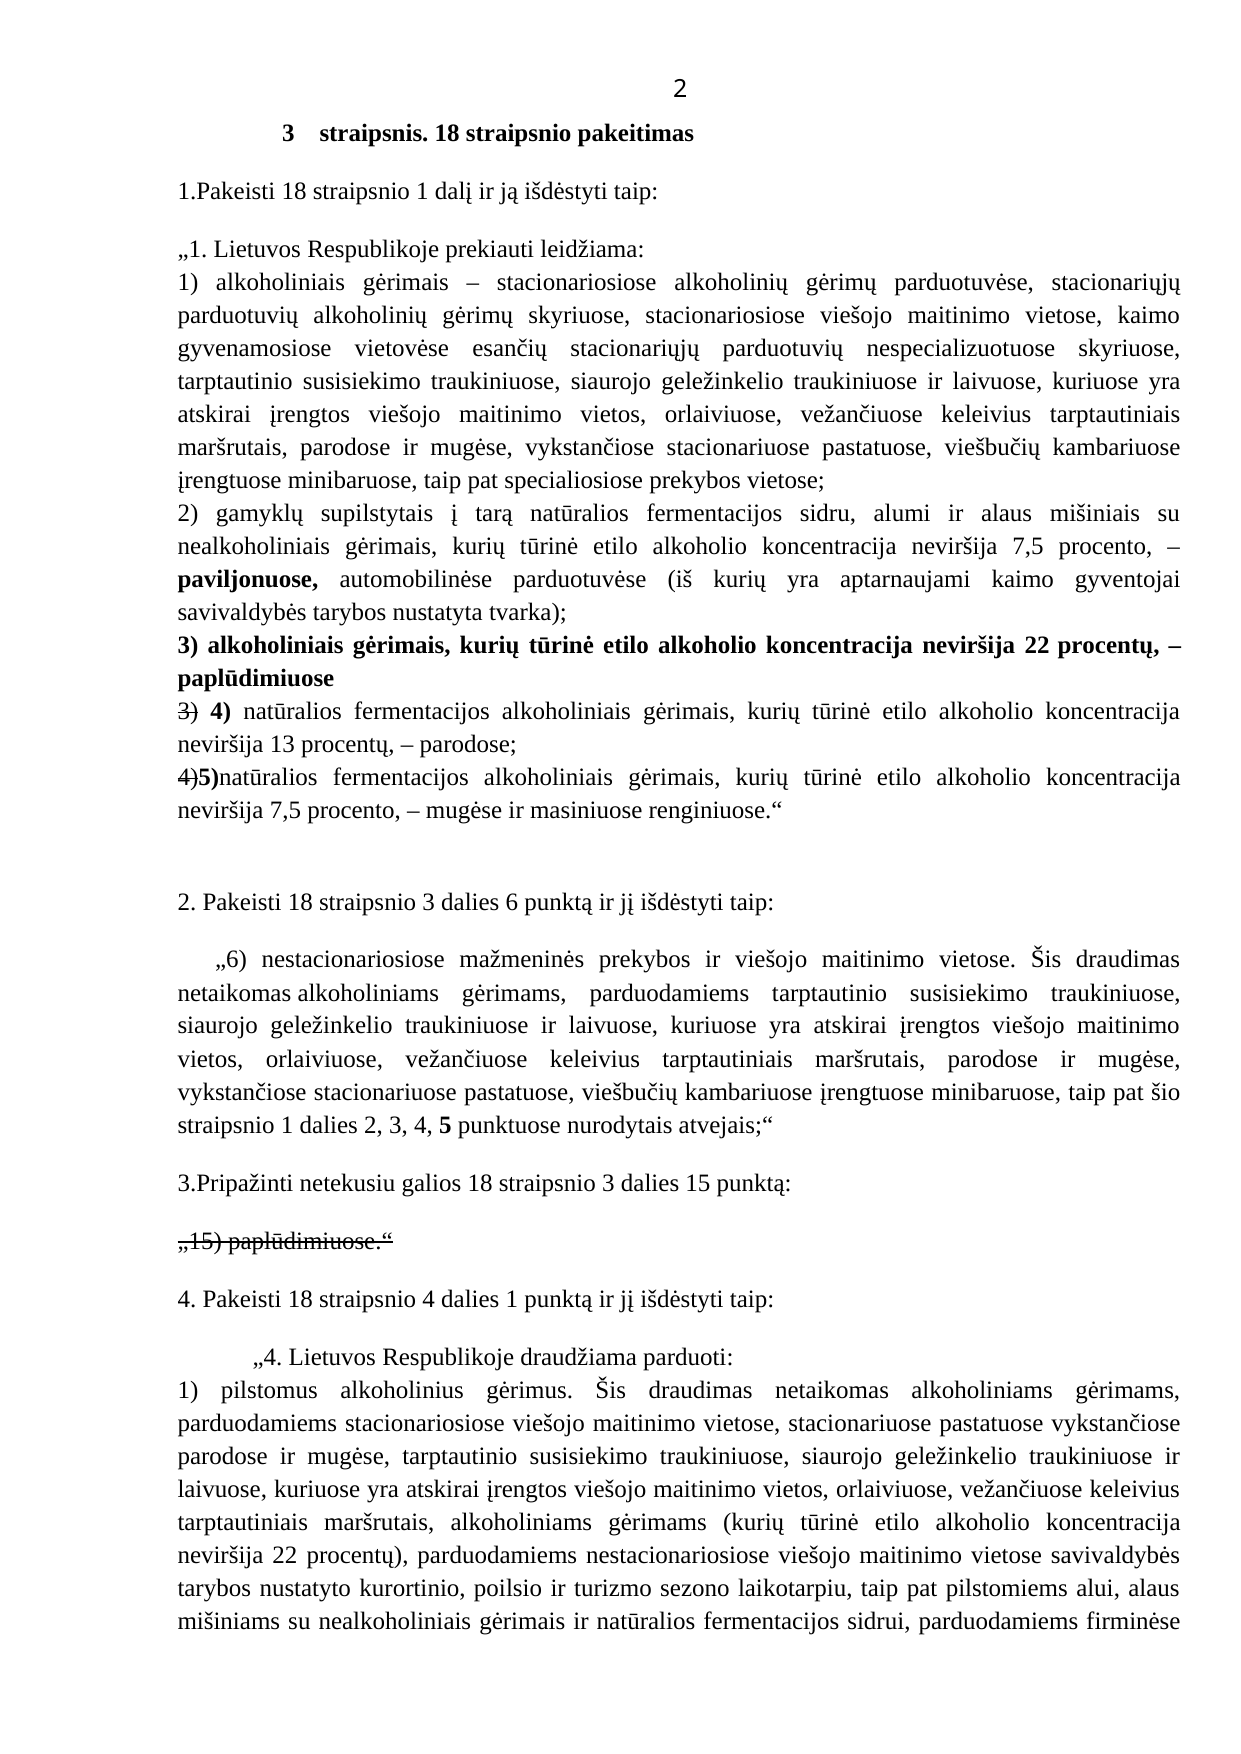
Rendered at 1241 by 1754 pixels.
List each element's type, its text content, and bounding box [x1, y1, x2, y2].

text 4. Pakeisti 18 straipsnio 4 dalies 1 punktą ir jį išdėstyti taip: [177, 1284, 1181, 1312]
text 2) gamyklų supilstytais į tarą natūralios fermentacijos sidru, alumi ir alaus mišiniais su nealkoholiniais gėrimais, kurių tūrinė etilo alkoholio koncentracija neviršija 7,5 procento, –paviljonuose, automobilinėse parduotuvėse (iš kurių yra aptarnaujami kaimo gyventojai savivaldybės tarybos nustatyta tvarka); [177, 498, 1181, 626]
text 1.Pakeisti 18 straipsnio 1 dalį ir ją išdėstyti taip: [177, 176, 1181, 205]
text „6) nestacionariosiose mažmeninės prekybos ir viešojo maitinimo vietose. Šis draudimas netaikomas alkoholiniams gėrimams, parduodamiems tarptautinio susisiekimo traukiniuose, siaurojo geležinkelio traukiniuose ir laivuose, kuriuose yra atskirai įrengtos viešojo maitinimo vietos, orlaiviuose, vežančiuose keleivius tarptautiniais maršrutais, parodose ir mugėse, vykstančiose stacionariuose pastatuose, viešbučių kambariuose įrengtuose minibaruose, taip pat šio straipsnio 1 dalies 2, 3, 4, 5 punktuose nurodytais atvejais;“ [177, 944, 1181, 1138]
text „15) paplūdimiuose.“ [177, 1226, 1181, 1254]
text „4. Lietuvos Respublikoje draudžiama parduoti: [177, 1342, 1181, 1371]
text 2. Pakeisti 18 straipsnio 3 dalies 6 punktą ir jį išdėstyti taip: [177, 887, 1181, 915]
list straipsnis. 18 straipsnio pakeitimas [282, 118, 1181, 147]
text 3.Pripažinti netekusiu galios 18 straipsnio 3 dalies 15 punktą: [177, 1168, 1181, 1196]
text 3) 4) natūralios fermentacijos alkoholiniais gėrimais, kurių tūrinė etilo alkoholio koncentracija neviršija 13 procentų, – parodose; [177, 696, 1181, 758]
text 1) alkoholiniais gėrimais – stacionariosiose alkoholinių gėrimų parduotuvėse, stacionariųjų parduotuvių alkoholinių gėrimų skyriuose, stacionariosiose viešojo maitinimo vietose, kaimo gyvenamosiose vietovėse esančių stacionariųjų parduotuvių nespecializuotuose skyriuose, tarptautinio susisiekimo traukiniuose, siaurojo geležinkelio traukiniuose ir laivuose, kuriuose yra atskirai įrengtos viešojo maitinimo vietos, orlaiviuose, vežančiuose keleivius tarptautiniais maršrutais, parodose ir mugėse, vykstančiose stacionariuose pastatuose, viešbučių kambariuose įrengtuose minibaruose, taip pat specialiosiose prekybos vietose; [177, 267, 1181, 494]
text 4)5)natūralios fermentacijos alkoholiniais gėrimais, kurių tūrinė etilo alkoholio koncentracija neviršija 7,5 procento, – mugėse ir masiniuose renginiuose.“ [177, 762, 1181, 824]
text 1) pilstomus alkoholinius gėrimus. Šis draudimas netaikomas alkoholiniams gėrimams, parduodamiems stacionariosiose viešojo maitinimo vietose, stacionariuose pastatuose vykstančiose parodose ir mugėse, tarptautinio susisiekimo traukiniuose, siaurojo geležinkelio traukiniuose ir laivuose, kuriuose yra atskirai įrengtos viešojo maitinimo vietos, orlaiviuose, vežančiuose keleivius tarptautiniais maršrutais, alkoholiniams gėrimams (kurių tūrinė etilo alkoholio koncentracija neviršija 22 procentų), parduodamiems nestacionariosiose viešojo maitinimo vietose savivaldybės tarybos nustatyto kurortinio, poilsio ir turizmo sezono laikotarpiu, taip pat pilstomiems alui, alaus mišiniams su nealkoholiniais gėrimais ir natūralios fermentacijos sidrui, parduodamiems firminėse [177, 1375, 1181, 1635]
text 3) alkoholiniais gėrimais, kurių tūrinė etilo alkoholio koncentracija neviršija 22 procentų, – paplūdimiuose [177, 630, 1181, 692]
text „1. Lietuvos Respublikoje prekiauti leidžiama: [177, 234, 1181, 263]
